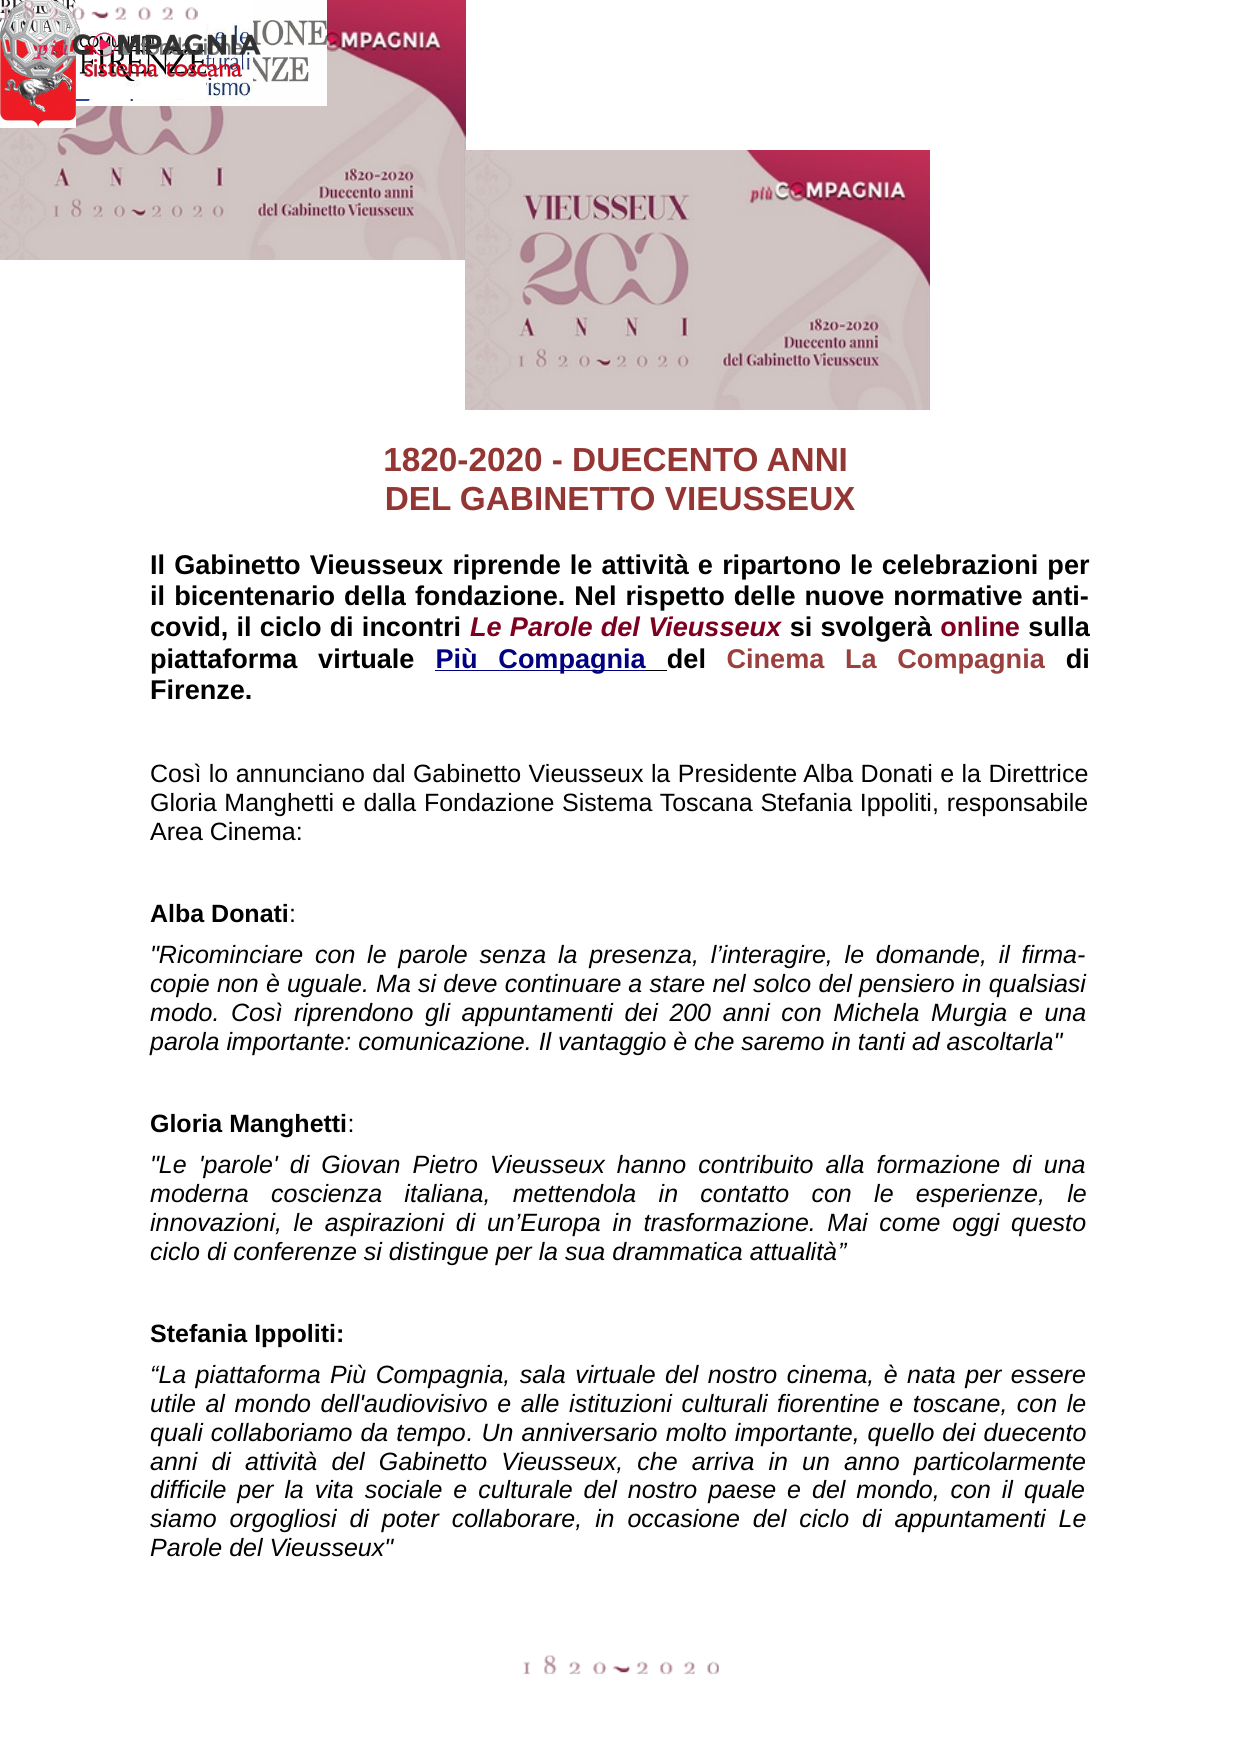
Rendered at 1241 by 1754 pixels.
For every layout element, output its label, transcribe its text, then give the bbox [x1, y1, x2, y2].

text “La piattaforma Più Compagnia, sala virtuale del nostro cinema, è nata per essere utile al mondo dell'audiovisivo e alle istituzioni culturali fiorentine e toscane, con le quali collaboriamo da tempo. Un anniversario molto importante, quello dei duecento anni di attività del Gabinetto Vieusseux, che arriva in un anno particolarmente difficile per la vita sociale e culturale del nostro paese e del mondo, con il quale siamo orgogliosi di poter collaborare, in occasione del ciclo di appuntamenti Le Parole del Vieusseux" [150, 1360, 1090, 1561]
text DEL GABINETTO VIEUSSEUX [150, 479, 1090, 517]
text Alba Donati: [150, 899, 1090, 928]
text Il Gabinetto Vieusseux riprende le attività e ripartono le celebrazioni per il bicentenario della fondazione. Nel rispetto delle nuove normative anti-covid, il ciclo di incontri Le Parole del Vieusseux si svolgerà online sulla piattaforma virtuale Più Compagnia del Cinema La Compagnia di Firenze. [150, 549, 1090, 705]
text "Ricominciare con le parole senza la presenza, l’interagire, le domande, il firma-copie non è uguale. Ma si deve continuare a stare nel solco del pensiero in qualsiasi modo. Così riprendono gli appuntamenti dei 200 anni con Michela Murgia e una parola importante: comunicazione. Il vantaggio è che saremo in tanti ad ascoltarla" [150, 940, 1090, 1055]
text 1820-2020 - DUECENTO ANNI [150, 440, 1090, 479]
text Gloria Manghetti: [150, 1109, 1090, 1138]
picture [0, 0, 930, 410]
picture [521, 1654, 719, 1679]
text "Le 'parole' di Giovan Pietro Vieusseux hanno contribuito alla formazione di una moderna coscienza italiana, mettendola in contatto con le esperienze, le innovazioni, le aspirazioni di un’Europa in trasformazione. Mai come oggi questo ciclo di conferenze si distingue per la sua drammatica attualità” [150, 1150, 1090, 1265]
text Così lo annunciano dal Gabinetto Vieusseux la Presidente Alba Donati e la Direttrice Gloria Manghetti e dalla Fondazione Sistema Toscana Stefania Ippoliti, responsabile Area Cinema: [150, 759, 1090, 845]
text Stefania Ippoliti: [150, 1319, 1090, 1348]
